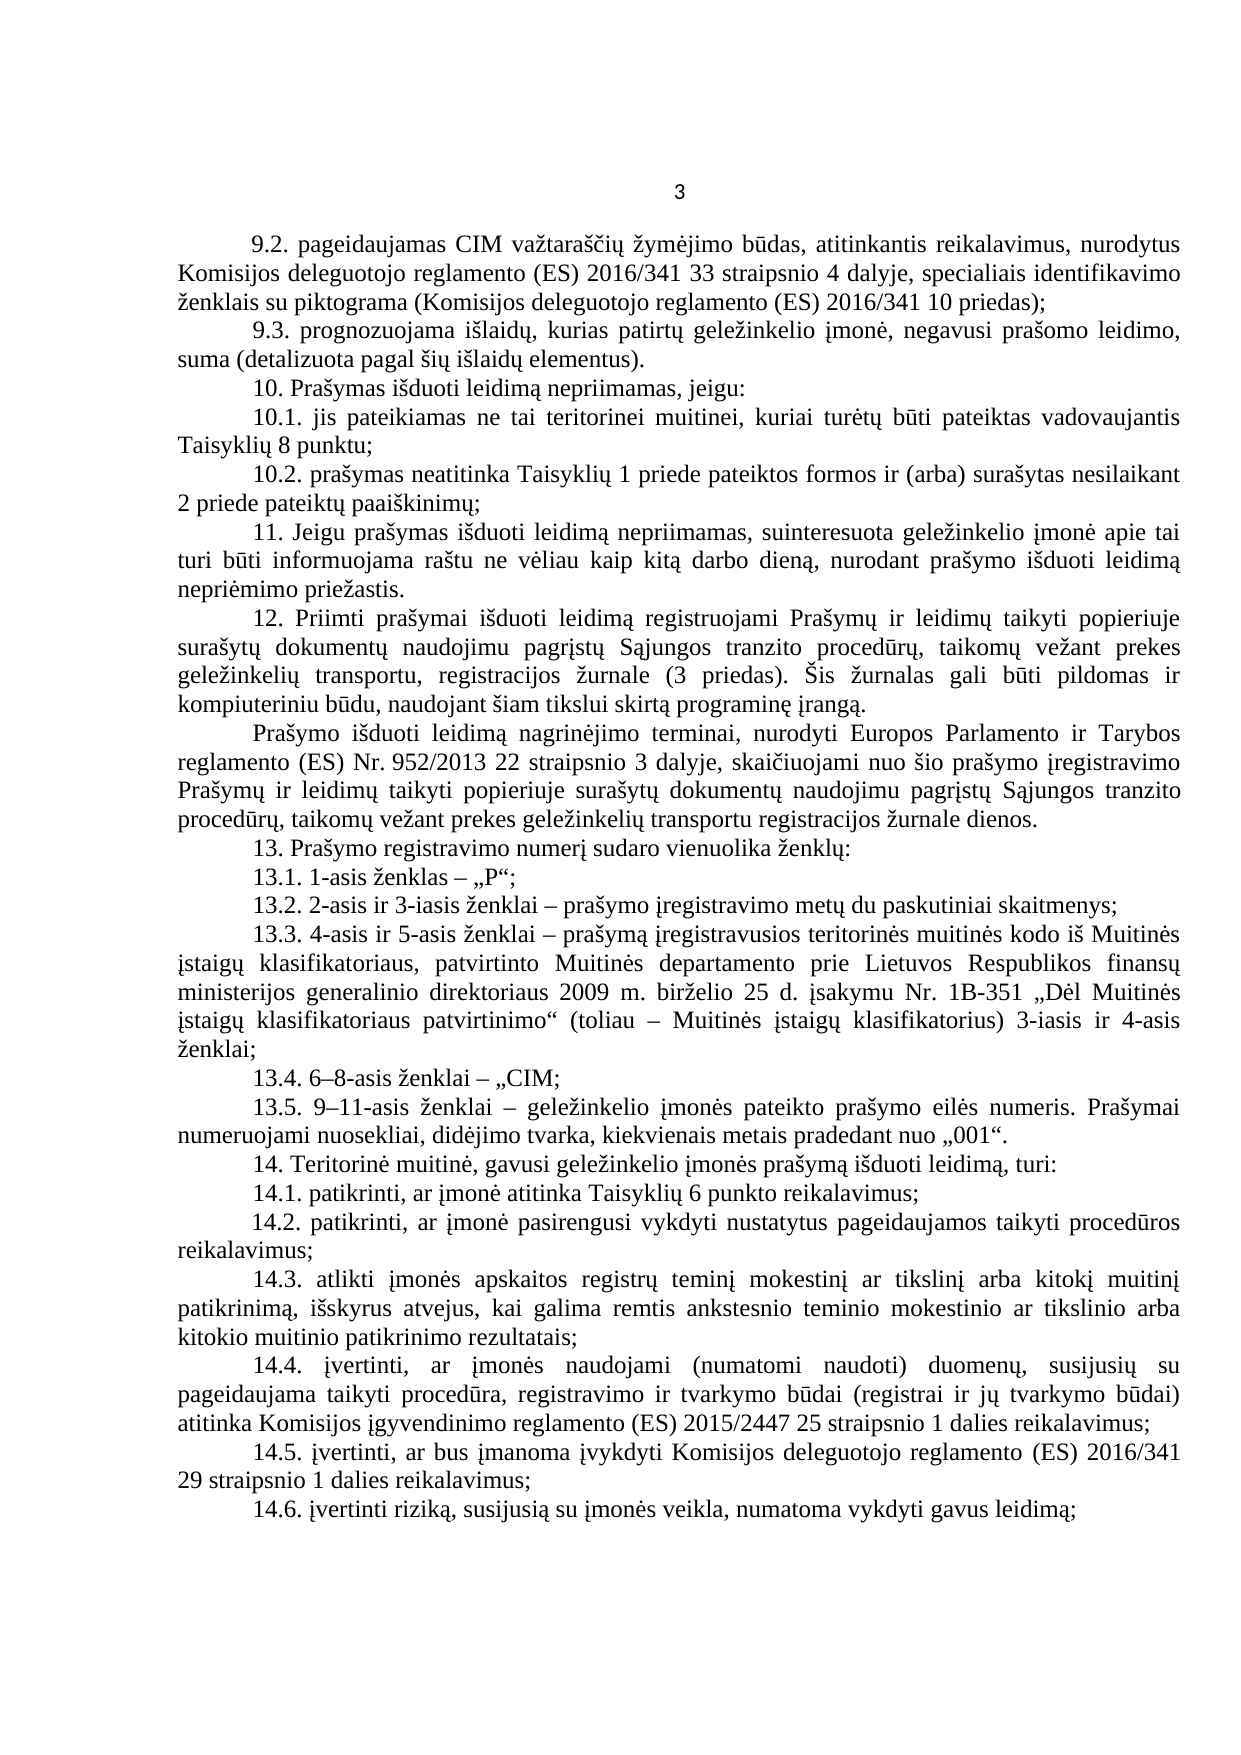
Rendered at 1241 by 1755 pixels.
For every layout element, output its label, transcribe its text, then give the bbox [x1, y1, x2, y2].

text 14.6. įvertinti riziką, susijusią su įmonės veikla, numatoma vykdyti gavus leidimą; [177, 1494, 1181, 1523]
text 13.4. 6–8-asis ženklai – „CIM; [177, 1063, 1181, 1092]
text 14. Teritorinė muitinė, gavusi geležinkelio įmonės prašymą išduoti leidimą, turi: [177, 1149, 1181, 1178]
text 13. Prašymo registravimo numerį sudaro vienuolika ženklų: [177, 833, 1181, 862]
text 13.1. 1-asis ženklas – „P“; [177, 862, 1181, 891]
text 9.2. pageidaujamas CIM važtaraščių žymėjimo būdas, atitinkantis reikalavimus, nurodytus Komisijos deleguotojo reglamento (ES) 2016/341 33 straipsnio 4 dalyje, specialiais identifikavimo ženklais su piktograma (Komisijos deleguotojo reglamento (ES) 2016/341 10 priedas); [177, 229, 1181, 316]
text 14.2. patikrinti, ar įmonė pasirengusi vykdyti nustatytus pageidaujamos taikyti procedūros reikalavimus; [177, 1207, 1181, 1264]
text 13.2. 2-asis ir 3-iasis ženklai – prašymo įregistravimo metų du paskutiniai skaitmenys; [177, 891, 1181, 919]
text 14.1. patikrinti, ar įmonė atitinka Taisyklių 6 punkto reikalavimus; [177, 1178, 1181, 1207]
text 14.4. įvertinti, ar įmonės naudojami (numatomi naudoti) duomenų, susijusių su pageidaujama taikyti procedūra, registravimo ir tvarkymo būdai (registrai ir jų tvarkymo būdai) atitinka Komisijos įgyvendinimo reglamento (ES) 2015/2447 25 straipsnio 1 dalies reikalavimus; [177, 1351, 1181, 1437]
text 10.1. jis pateikiamas ne tai teritorinei muitinei, kuriai turėtų būti pateiktas vadovaujantis Taisyklių 8 punktu; [177, 402, 1181, 459]
text 12. Priimti prašymai išduoti leidimą registruojami Prašymų ir leidimų taikyti popieriuje surašytų dokumentų naudojimu pagrįstų Sąjungos tranzito procedūrų, taikomų vežant prekes geležinkelių transportu, registracijos žurnale (3 priedas). Šis žurnalas gali būti pildomas ir kompiuteriniu būdu, naudojant šiam tikslui skirtą programinę įrangą. [177, 603, 1181, 718]
text 9.3. prognozuojama išlaidų, kurias patirtų geležinkelio įmonė, negavusi prašomo leidimo, suma (detalizuota pagal šių išlaidų elementus). [177, 316, 1181, 373]
text 14.3. atlikti įmonės apskaitos registrų teminį mokestinį ar tikslinį arba kitokį muitinį patikrinimą, išskyrus atvejus, kai galima remtis ankstesnio teminio mokestinio ar tikslinio arba kitokio muitinio patikrinimo rezultatais; [177, 1264, 1181, 1351]
text 11. Jeigu prašymas išduoti leidimą nepriimamas, suinteresuota geležinkelio įmonė apie tai turi būti informuojama raštu ne vėliau kaip kitą darbo dieną, nurodant prašymo išduoti leidimą nepriėmimo priežastis. [177, 517, 1181, 603]
text 10. Prašymas išduoti leidimą nepriimamas, jeigu: [177, 373, 1181, 402]
text 10.2. prašymas neatitinka Taisyklių 1 priede pateiktos formos ir (arba) surašytas nesilaikant 2 priede pateiktų paaiškinimų; [177, 459, 1181, 517]
text 13.3. 4-asis ir 5-asis ženklai – prašymą įregistravusios teritorinės muitinės kodo iš Muitinės įstaigų klasifikatoriaus, patvirtinto Muitinės departamento prie Lietuvos Respublikos finansų ministerijos generalinio direktoriaus 2009 m. birželio 25 d. įsakymu Nr. 1B-351 „Dėl Muitinės įstaigų klasifikatoriaus patvirtinimo“ (toliau – Muitinės įstaigų klasifikatorius) 3-iasis ir 4-asis ženklai; [177, 919, 1181, 1063]
text 13.5. 9–11-asis ženklai – geležinkelio įmonės pateikto prašymo eilės numeris. Prašymai numeruojami nuosekliai, didėjimo tvarka, kiekvienais metais pradedant nuo „001“. [177, 1092, 1181, 1149]
text 14.5. įvertinti, ar bus įmanoma įvykdyti Komisijos deleguotojo reglamento (ES) 2016/341 29 straipsnio 1 dalies reikalavimus; [177, 1437, 1181, 1494]
text Prašymo išduoti leidimą nagrinėjimo terminai, nurodyti Europos Parlamento ir Tarybos reglamento (ES) Nr. 952/2013 22 straipsnio 3 dalyje, skaičiuojami nuo šio prašymo įregistravimo Prašymų ir leidimų taikyti popieriuje surašytų dokumentų naudojimu pagrįstų Sąjungos tranzito procedūrų, taikomų vežant prekes geležinkelių transportu registracijos žurnale dienos. [177, 718, 1181, 833]
